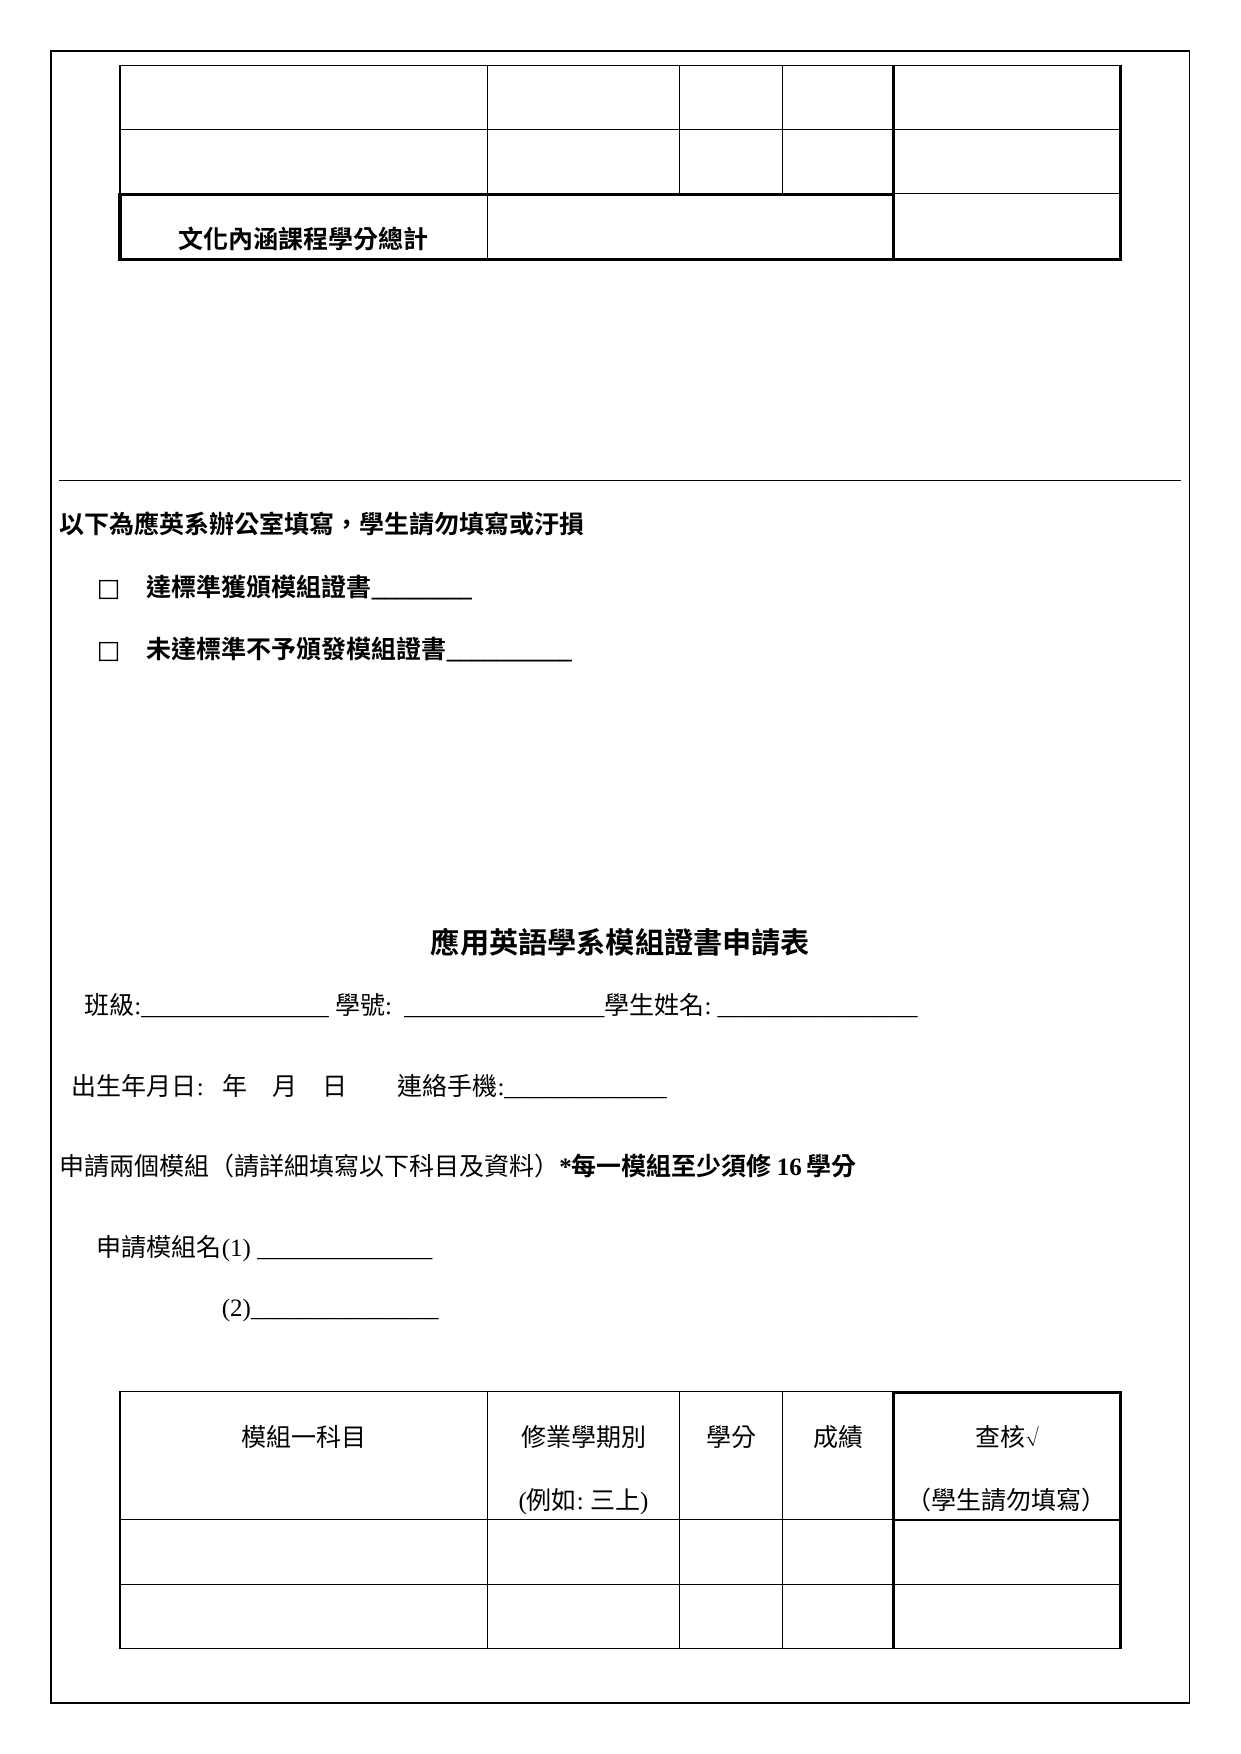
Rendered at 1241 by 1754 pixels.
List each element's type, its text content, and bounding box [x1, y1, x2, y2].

table_cell 文化內涵課程學分總計 [122, 196, 487, 258]
table_cell [895, 1585, 1119, 1647]
table_header 修業學期別 (例如: 三上) [488, 1392, 679, 1519]
text (2)_______________ [97, 1266, 1181, 1329]
table_cell [680, 1585, 782, 1647]
table_cell [488, 1520, 679, 1583]
text [1190, 1042, 1240, 1105]
table_cell [121, 66, 487, 128]
text 申請模組名(1) ______________ [97, 1204, 1181, 1266]
text 以下為應英系辦公室填寫，學生請勿填寫或汙損 [59, 481, 1181, 544]
list 未達標準不予頒發模組證書__________ [97, 606, 1181, 669]
table_cell [895, 66, 1119, 128]
text 出生年月日: 年 月 日 連絡手機:_____________ [59, 1042, 1189, 1105]
table_cell [783, 66, 892, 128]
table_header 成績 [783, 1392, 892, 1519]
table_header 模組一科目 [121, 1392, 487, 1519]
text 申請兩個模組（請詳細填寫以下科目及資料）*每一模組至少須修16學分 [59, 1123, 1189, 1186]
list 達標準獲頒模組證書________ [97, 544, 1181, 606]
table_cell [783, 1520, 892, 1583]
text [1190, 962, 1240, 1024]
text [1190, 1123, 1240, 1186]
table_cell [895, 1521, 1119, 1583]
table_cell [680, 66, 782, 128]
table_cell [895, 130, 1119, 193]
table_cell [121, 1520, 487, 1583]
table_cell [488, 196, 892, 258]
table_cell [895, 194, 1119, 258]
table_cell [680, 130, 782, 193]
table_cell [488, 130, 679, 193]
table_cell [680, 1520, 782, 1583]
table_cell [488, 66, 679, 128]
table_header 查核 （學生請勿填寫） [895, 1394, 1119, 1519]
text 應用英語學系模組證書申請表 [59, 899, 1181, 962]
table_cell [488, 1585, 679, 1647]
table_header 學分 [680, 1392, 782, 1519]
table_cell [783, 130, 892, 193]
table_cell [783, 1585, 892, 1647]
table_cell [121, 130, 487, 193]
table_cell [121, 1585, 487, 1647]
text 班級:_______________ 學號: ________________學生姓名: ________________ [59, 962, 1189, 1024]
